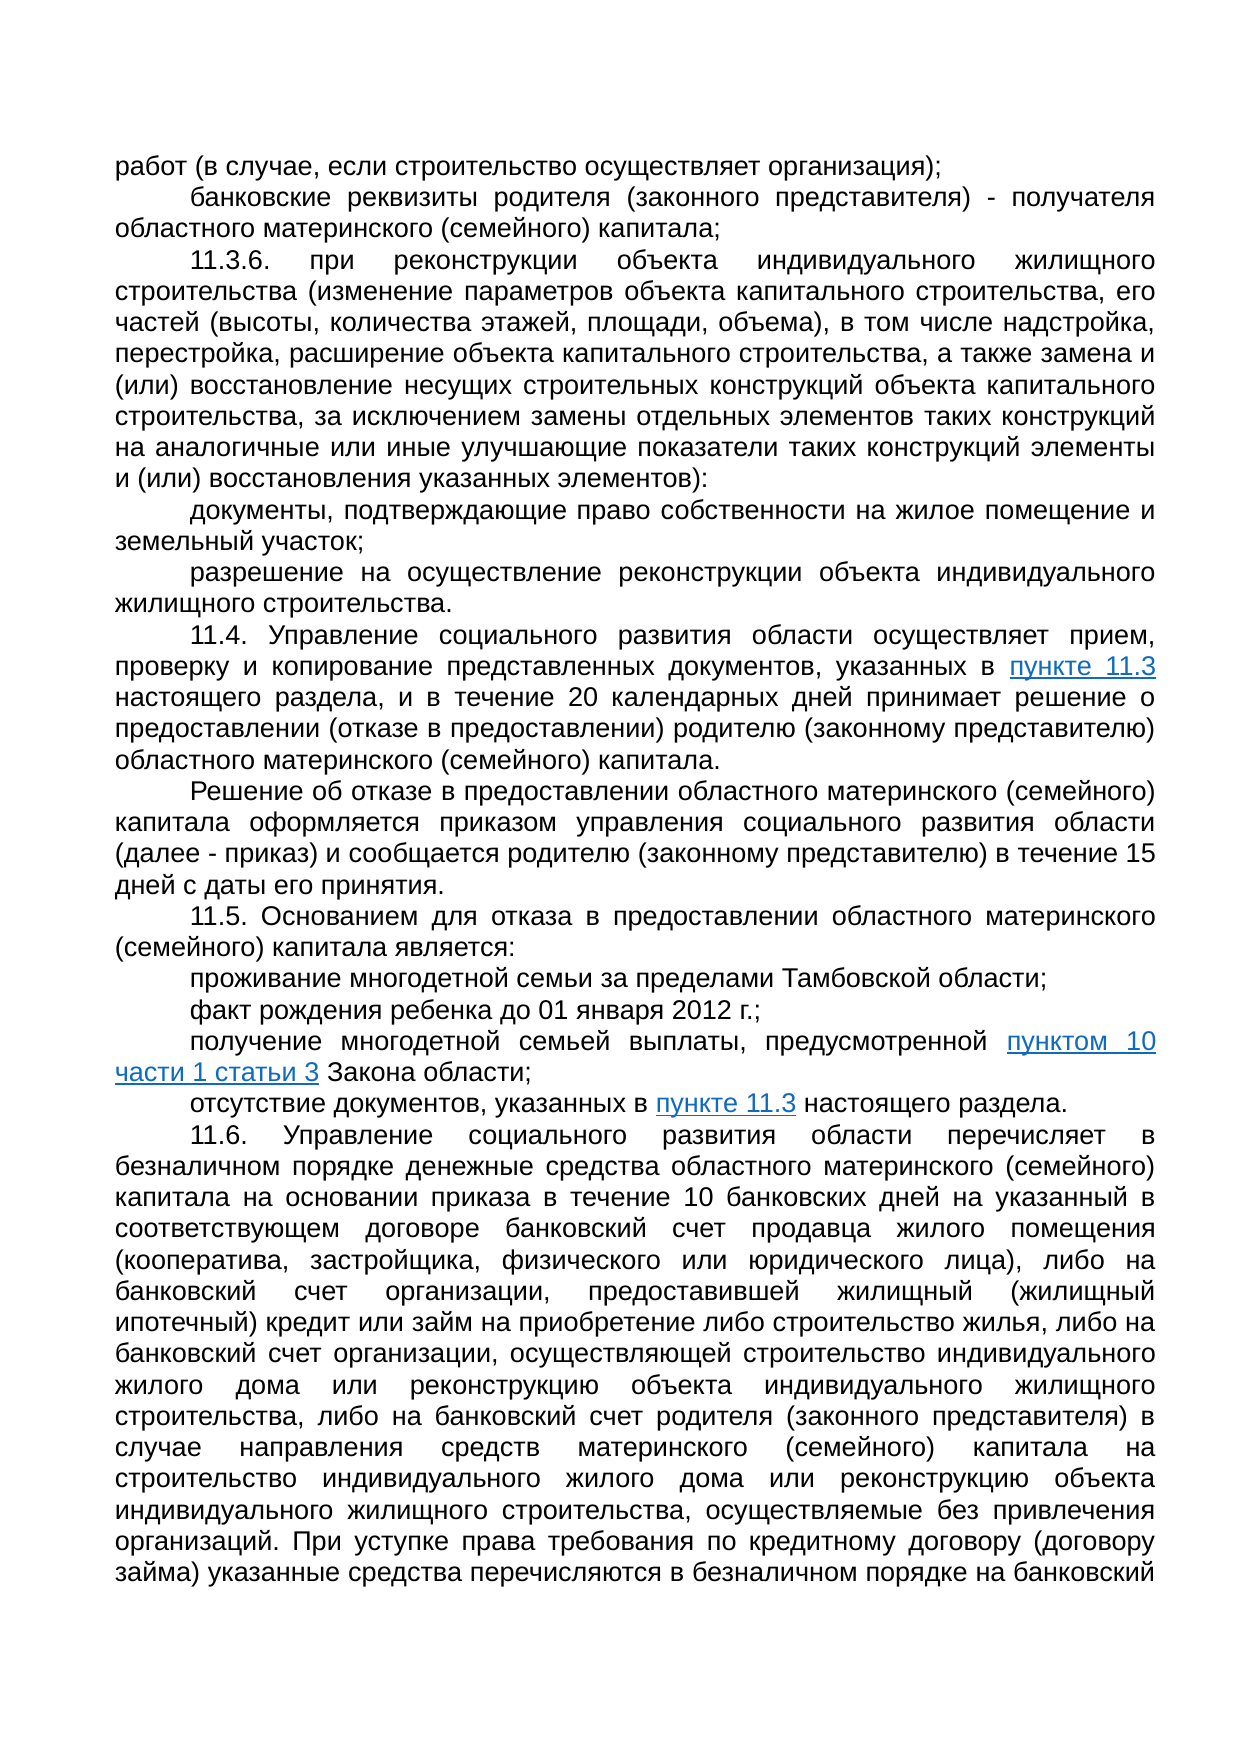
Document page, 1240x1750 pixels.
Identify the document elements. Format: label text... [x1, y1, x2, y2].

text Решение об отказе в предоставлении областного материнского (семейного) капитала оформляется приказом управления социального развития области (далее - приказ) и сообщается родителю (законному представителю) в течение 15 дней с даты его принятия. [114, 775, 1156, 900]
text банковские реквизиты родителя (законного представителя) - получателя областного материнского (семейного) капитала; [114, 181, 1156, 244]
text получение многодетной семьей выплаты, предусмотренной пунктом 10 части 1 статьи 3 Закона области; [114, 1025, 1156, 1087]
text проживание многодетной семьи за пределами Тамбовской области; [114, 962, 1156, 994]
text 11.4. Управление социального развития области осуществляет прием, проверку и копирование представленных документов, указанных в пункте 11.3 настоящего раздела, и в течение 20 календарных дней принимает решение о предоставлении (отказе в предоставлении) родителю (законному представителю) областного материнского (семейного) капитала. [114, 619, 1156, 775]
text документы, подтверждающие право собственности на жилое помещение и земельный участок; [114, 494, 1156, 556]
text отсутствие документов, указанных в пункте 11.3 настоящего раздела. [114, 1087, 1156, 1119]
text работ (в случае, если строительство осуществляет организация); [114, 150, 1156, 181]
text факт рождения ребенка до 01 января 2012 г.; [114, 994, 1156, 1025]
text 11.3.6. при реконструкции объекта индивидуального жилищного строительства (изменение параметров объекта капитального строительства, его частей (высоты, количества этажей, площади, объема), в том числе надстройка, перестройка, расширение объекта капитального строительства, а также замена и (или) восстановление несущих строительных конструкций объекта капитального строительства, за исключением замены отдельных элементов таких конструкций на аналогичные или иные улучшающие показатели таких конструкций элементы и (или) восстановления указанных элементов): [114, 244, 1156, 494]
text 11.6. Управление социального развития области перечисляет в безналичном порядке денежные средства областного материнского (семейного) капитала на основании приказа в течение 10 банковских дней на указанный в соответствующем договоре банковский счет продавца жилого помещения (кооператива, застройщика, физического или юридического лица), либо на банковский счет организации, предоставившей жилищный (жилищный ипотечный) кредит или займ на приобретение либо строительство жилья, либо на банковский счет организации, осуществляющей строительство индивидуального жилого дома или реконструкцию объекта индивидуального жилищного строительства, либо на банковский счет родителя (законного представителя) в случае направления средств материнского (семейного) капитала на строительство индивидуального жилого дома или реконструкцию объекта индивидуального жилищного строительства, осуществляемые без привлечения организаций. При уступке права требования по кредитному договору (договору займа) указанные средства перечисляются в безналичном порядке на банковский [114, 1119, 1156, 1587]
text 11.5. Основанием для отказа в предоставлении областного материнского (семейного) капитала является: [114, 900, 1156, 962]
text разрешение на осуществление реконструкции объекта индивидуального жилищного строительства. [114, 556, 1156, 619]
